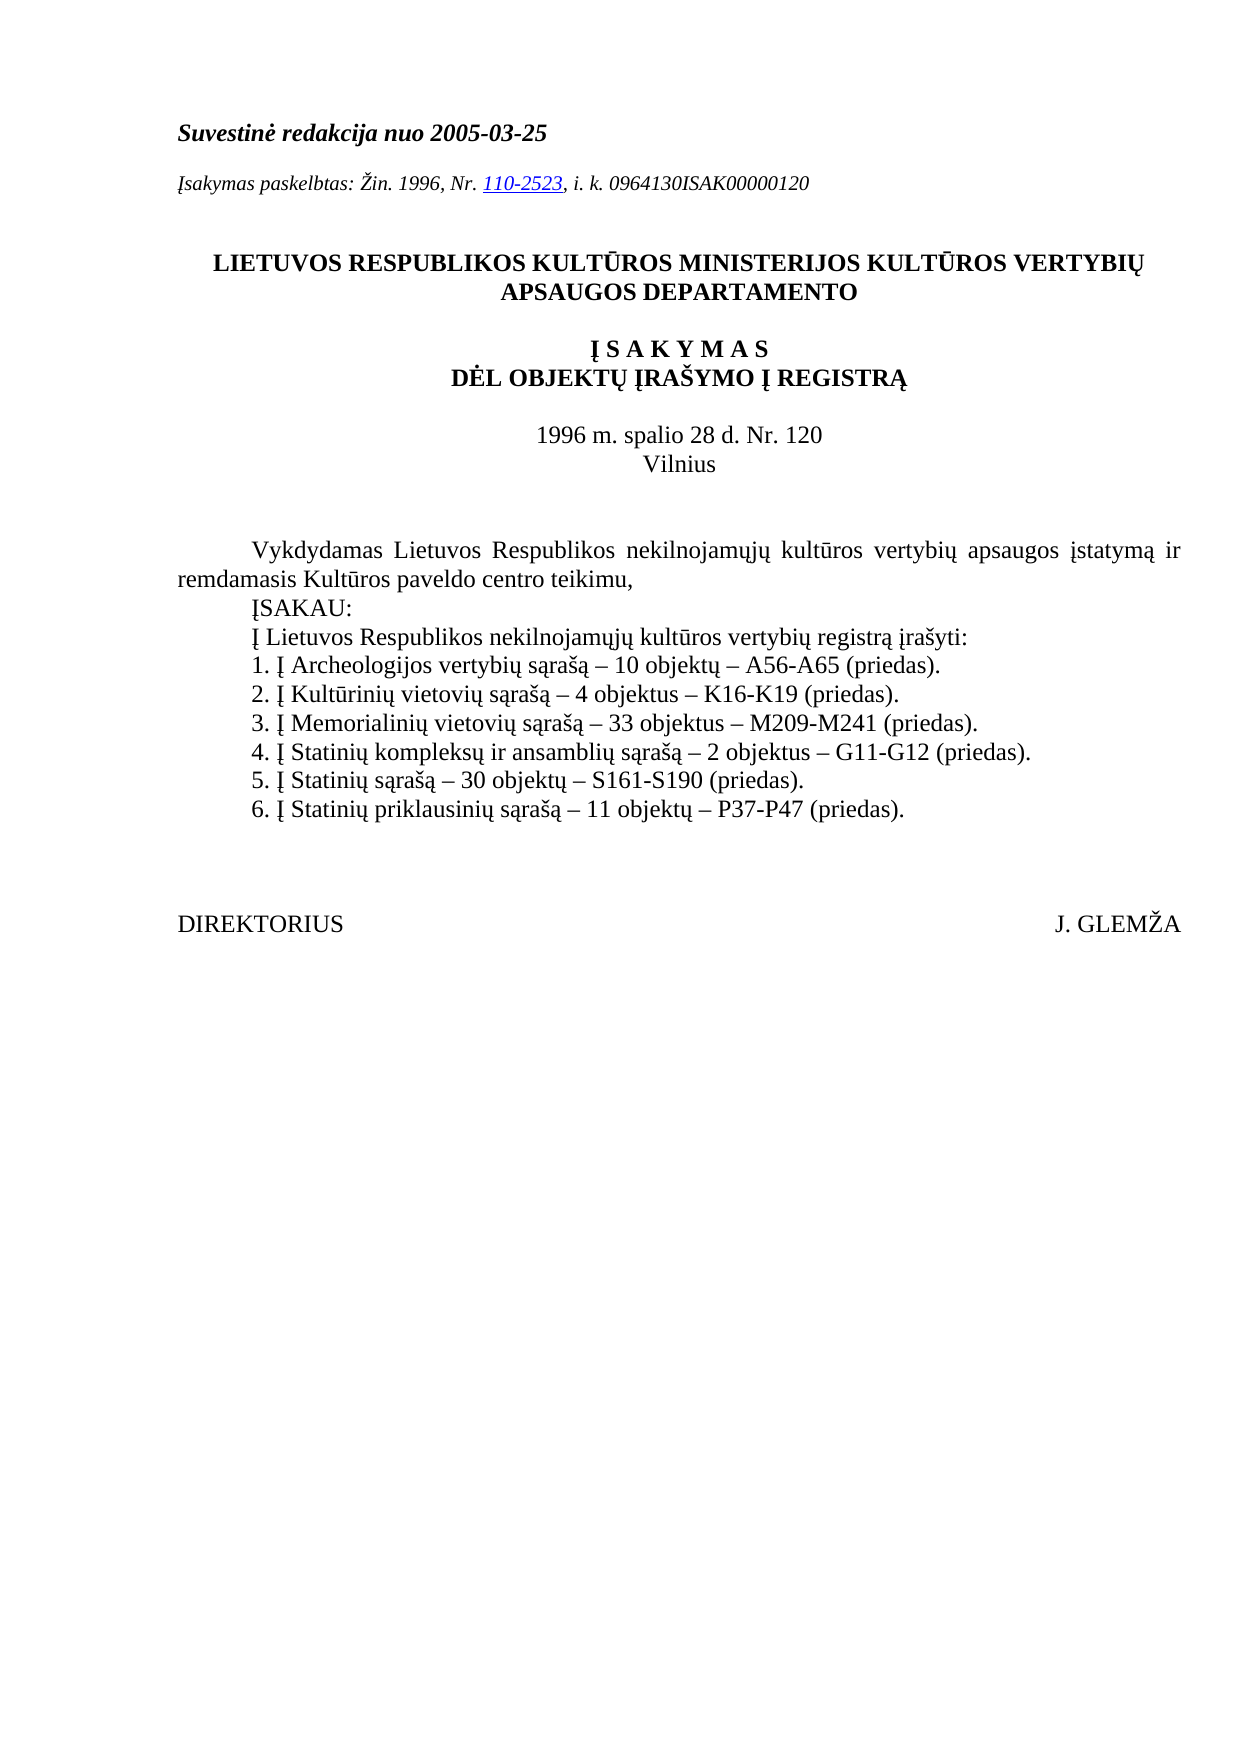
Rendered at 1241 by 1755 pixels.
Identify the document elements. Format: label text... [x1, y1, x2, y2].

text Suvestinė redakcija nuo 2005-03-25 [177, 118, 1181, 147]
text 1996 m. spalio 28 d. Nr. 120 [177, 420, 1181, 449]
text Į S A K Y M A S [177, 334, 1181, 363]
text Vilnius [177, 449, 1181, 478]
text Vykdydamas Lietuvos Respublikos nekilnojamųjų kultūros vertybių apsaugos įstatymą ir remdamasis Kultūros paveldo centro teikimu, [177, 535, 1181, 593]
text Įsakymas paskelbtas: Žin. 1996, Nr. 110-2523, i. k. 0964130ISAK00000120 [177, 171, 1181, 195]
text 6. Į Statinių priklausinių sąrašą – 11 objektų – P37-P47 (priedas). [177, 794, 1181, 823]
text 1. Į Archeologijos vertybių sąrašą – 10 objektų – A56-A65 (priedas). [177, 650, 1181, 679]
text 5. Į Statinių sąrašą – 30 objektų – S161-S190 (priedas). [177, 765, 1181, 794]
text 2. Į Kultūrinių vietovių sąrašą – 4 objektus – K16-K19 (priedas). [177, 679, 1181, 708]
text 4. Į Statinių kompleksų ir ansamblių sąrašą – 2 objektus – G11-G12 (priedas). [177, 737, 1181, 765]
text 3. Į Memorialinių vietovių sąrašą – 33 objektus – M209-M241 (priedas). [177, 708, 1181, 737]
text DĖL OBJEKTŲ ĮRAŠYMO Į REGISTRĄ [177, 363, 1181, 392]
text Į Lietuvos Respublikos nekilnojamųjų kultūros vertybių registrą įrašyti: [177, 622, 1181, 650]
text DIREKTORIUS J. GLEMŽA [177, 909, 1181, 938]
text LIETUVOS RESPUBLIKOS KULTŪROS MINISTERIJOS KULTŪROS VERTYBIŲ APSAUGOS DEPARTAMENTO [177, 248, 1181, 305]
text ĮSAKAU: [177, 593, 1181, 622]
